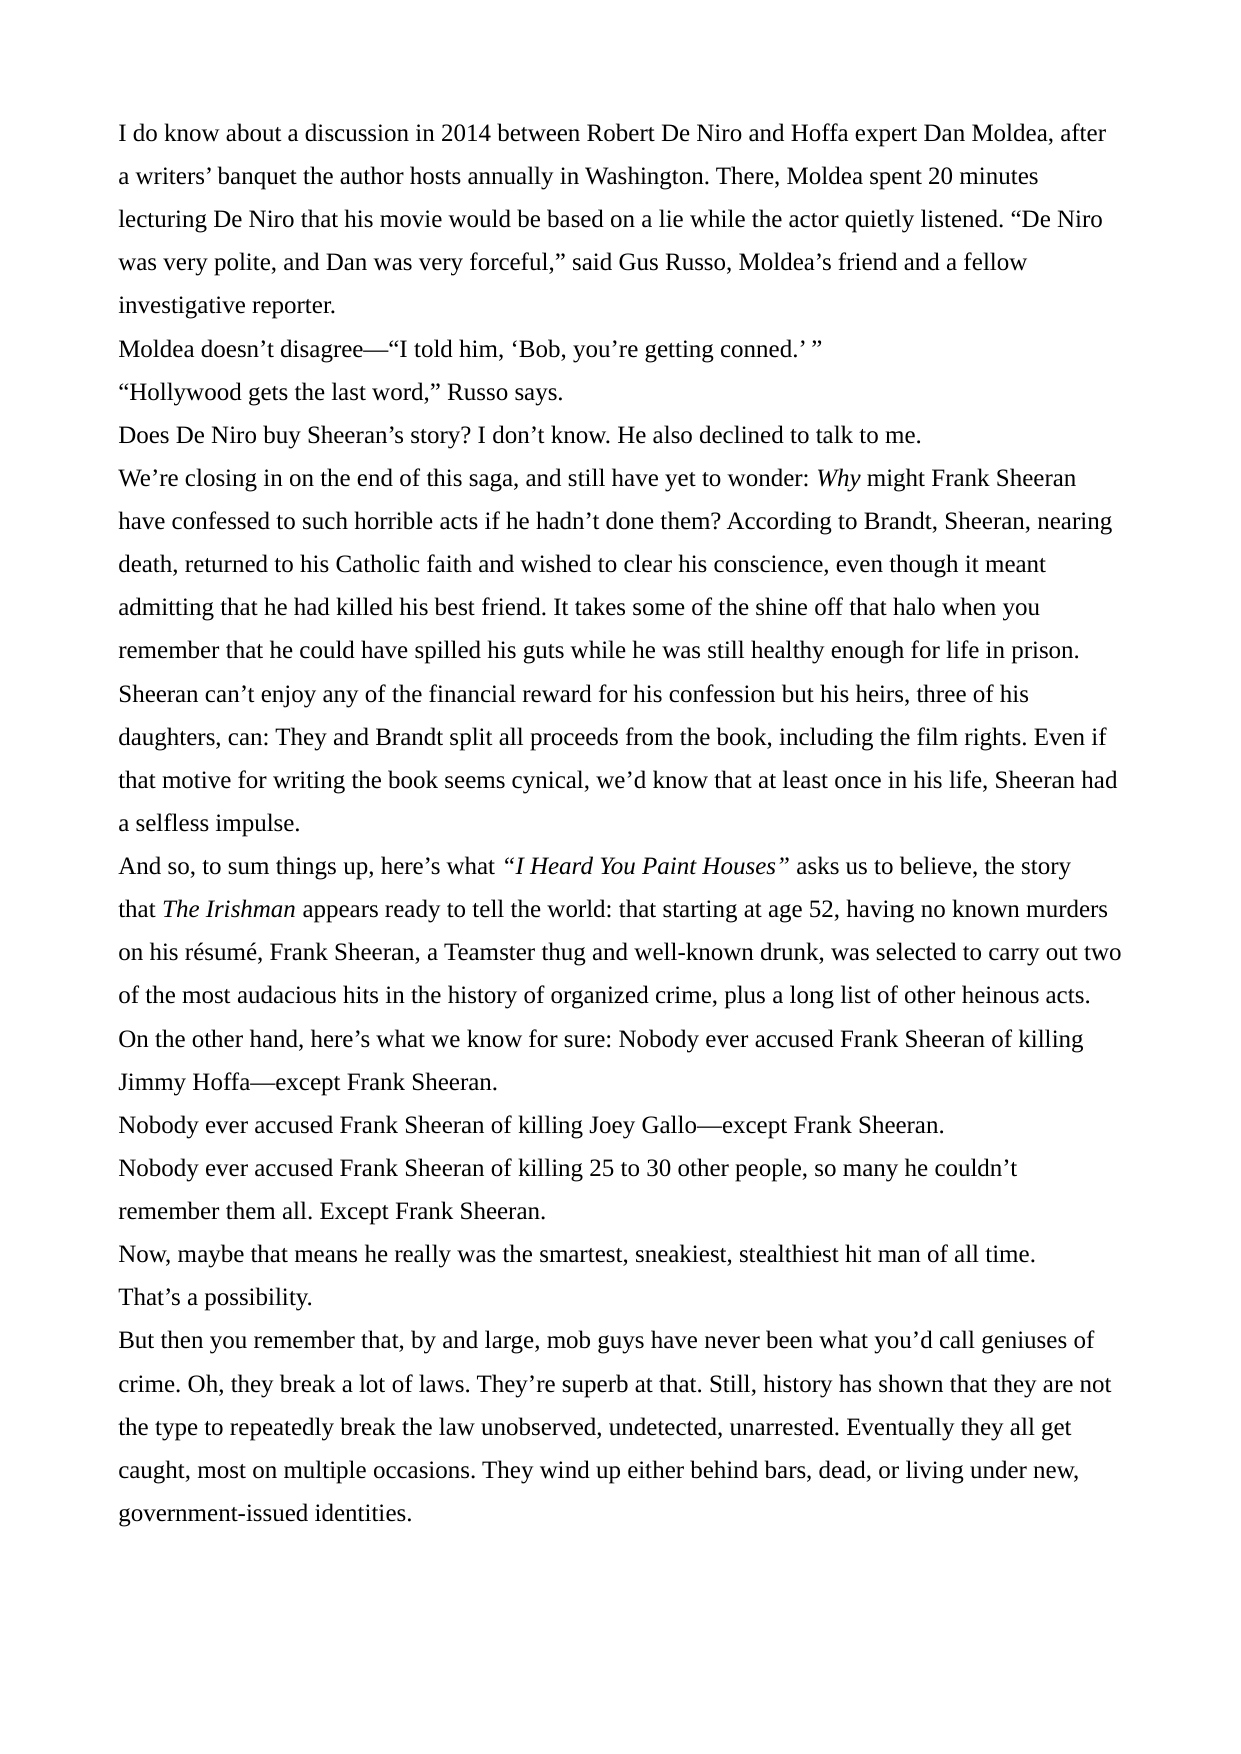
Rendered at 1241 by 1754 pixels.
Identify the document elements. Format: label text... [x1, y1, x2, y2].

text Moldea doesn’t disagree—“I told him, ‘Bob, you’re getting conned.’ ” [118, 334, 1122, 362]
text I do know about a discussion in 2014 between Robert De Niro and Hoffa expert Dan Moldea, after a writers’ banquet the author hosts annually in Washington. There, Moldea spent 20 minutes lecturing De Niro that his movie would be based on a lie while the actor quietly listened. “De Niro was very polite, and Dan was very forceful,” said Gus Russo, Moldea’s friend and a fellow investigative reporter. [118, 118, 1122, 319]
text On the other hand, here’s what we know for sure: Nobody ever accused Frank Sheeran of killing Jimmy Hoffa—except Frank Sheeran. [118, 1024, 1122, 1096]
text Nobody ever accused Frank Sheeran of killing Joey Gallo—except Frank Sheeran. [118, 1110, 1122, 1139]
text Nobody ever accused Frank Sheeran of killing 25 to 30 other people, so many he couldn’t remember them all. Except Frank Sheeran. [118, 1153, 1122, 1225]
text But then you remember that, by and large, mob guys have never been what you’d call geniuses of crime. Oh, they break a lot of laws. They’re superb at that. Still, history has shown that they are not the type to repeatedly break the law unobserved, undetected, unarrested. Eventually they all get caught, most on multiple occasions. They wind up either behind bars, dead, or living under new, government-issued identities. [118, 1326, 1122, 1527]
text “Hollywood gets the last word,” Russo says. [118, 377, 1122, 406]
text Does De Niro buy Sheeran’s story? I don’t know. He also declined to talk to me. [118, 420, 1122, 449]
text That’s a possibility. [118, 1282, 1122, 1311]
text Now, maybe that means he really was the smartest, sneakiest, stealthiest hit man of all time. [118, 1239, 1122, 1268]
text And so, to sum things up, here’s what “I Heard You Paint Houses” asks us to believe, the story that The Irishman appears ready to tell the world: that starting at age 52, having no known murders on his résumé, Frank Sheeran, a Teamster thug and well-known drunk, was selected to carry out two of the most audacious hits in the history of organized crime, plus a long list of other heinous acts. [118, 851, 1122, 1009]
text We’re closing in on the end of this saga, and still have yet to wonder: Why might Frank Sheeran have confessed to such horrible acts if he hadn’t done them? According to Brandt, Sheeran, nearing death, returned to his Catholic faith and wished to clear his conscience, even though it meant admitting that he had killed his best friend. It takes some of the shine off that halo when you remember that he could have spilled his guts while he was still healthy enough for life in prison. Sheeran can’t enjoy any of the financial reward for his confession but his heirs, three of his daughters, can: They and Brandt split all proceeds from the book, including the film rights. Even if that motive for writing the book seems cynical, we’d know that at least once in his life, Sheeran had a selfless impulse. [118, 463, 1122, 837]
